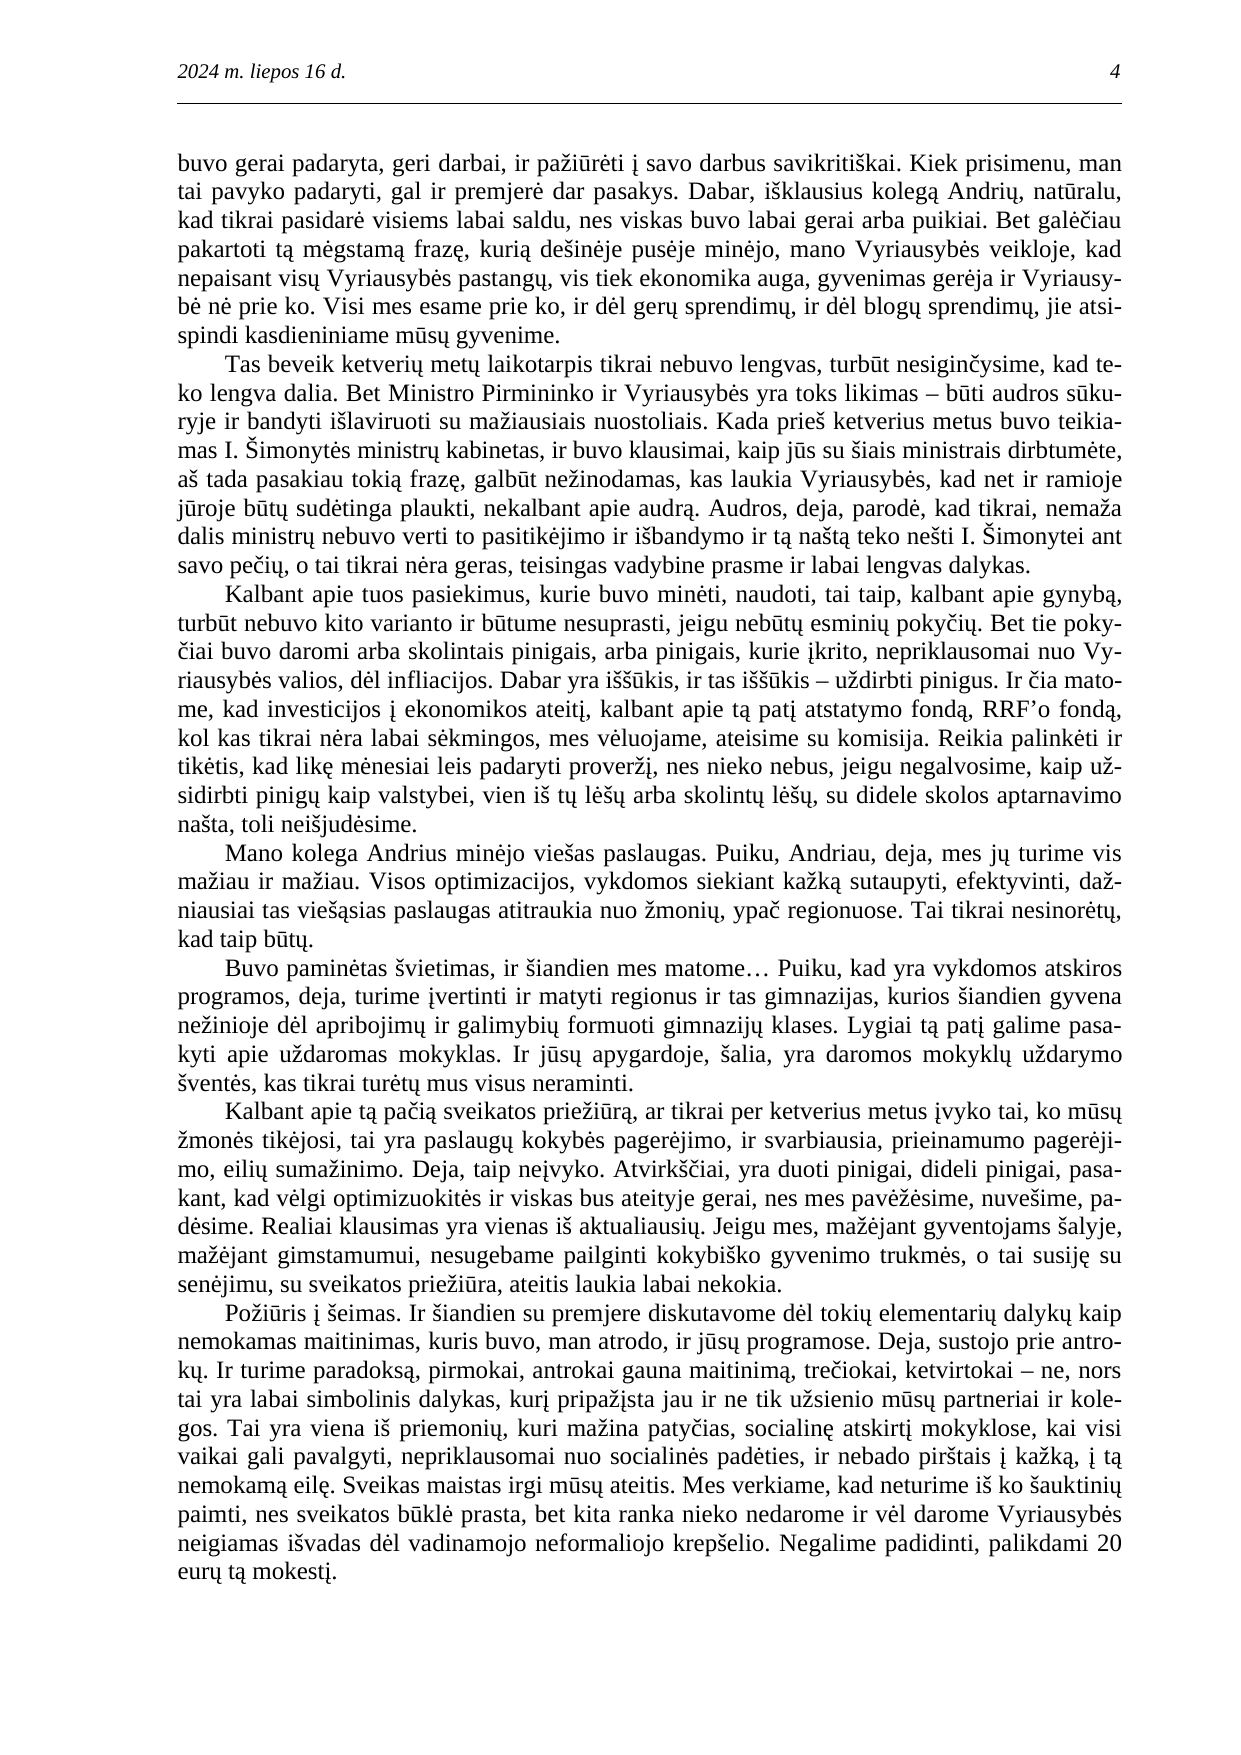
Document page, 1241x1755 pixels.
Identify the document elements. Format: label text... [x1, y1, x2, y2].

text Po­žiū­ris į šei­mas. Ir šian­dien su prem­je­re dis­ku­ta­vo­me dėl to­kių ele­men­ta­rių da­ly­kų kaip ne­mo­ka­mas mai­ti­ni­mas, ku­ris bu­vo, man at­ro­do, ir jū­sų pro­gra­mo­se. De­ja, su­sto­jo prie ant­ro­kų. Ir tu­ri­me pa­ra­dok­są, pir­mo­kai, ant­ro­kai gau­na mai­ti­ni­mą, tre­čio­kai, ket­vir­to­kai – ne, nors tai yra la­bai sim­bo­li­nis da­ly­kas, ku­rį pri­pa­žįs­ta jau ir ne tik už­sie­nio mū­sų part­ne­riai ir ko­le­gos. Tai yra vie­na iš prie­mo­nių, ku­ri ma­ži­na pa­ty­čias, so­cia­li­nę at­skir­tį mo­kyk­lo­se, kai vi­si vai­kai ga­li pa­val­gy­ti, ne­pri­klau­so­mai nuo so­cia­li­nės pa­dė­ties, ir ne­ba­do pirš­tais į kaž­ką, į tą ne­mo­ka­mą ei­lę. Svei­kas mais­tas ir­gi mū­sų at­ei­tis. Mes ver­kia­me, kad ne­tu­ri­me iš ko šauk­ti­nių pa­im­ti, nes svei­ka­tos būk­lė pras­ta, bet ki­ta ran­ka nie­ko ne­da­ro­me ir vėl da­ro­me Vy­riau­sy­bės nei­gia­mas iš­va­das dėl va­di­na­mojo ne­for­ma­lio­jo krep­še­lio. Ne­ga­li­me pa­di­din­ti, pa­lik­da­mi 20 eu­rų tą mo­kes­tį. [177, 1298, 1122, 1585]
text Bu­vo pa­mi­nė­tas švie­ti­mas, ir šian­dien mes ma­to­me… Pui­ku, kad yra vyk­do­mos at­ski­ros pro­gra­mos, de­ja, tu­ri­me įver­tin­ti ir ma­ty­ti re­gio­nus ir tas gim­na­zi­jas, ku­rios šian­dien gy­ve­na ne­ži­nio­je dėl ap­ri­bo­ji­mų ir ga­li­my­bių for­muo­ti gim­na­zi­jų kla­ses. Ly­giai tą pa­tį ga­li­me pa­sa­ky­ti apie už­da­ro­mas mo­kyk­las. Ir jū­sų apy­gar­do­je, ša­lia, yra da­ro­mos mo­kyk­lų už­da­ry­mo šven­tės, kas tik­rai tu­rė­tų mus vi­sus ne­ra­min­ti. [177, 953, 1122, 1096]
text Kal­bant apie tuos pa­sie­ki­mus, ku­rie bu­vo mi­nė­ti, nau­do­ti, tai taip, kal­bant apie gy­ny­bą, tur­būt ne­bu­vo ki­to va­rian­to ir bū­tu­me ne­su­pras­ti, jei­gu ne­bū­tų es­mi­nių po­ky­čių. Bet tie po­ky­čiai bu­vo da­ro­mi ar­ba sko­lin­tais pi­ni­gais, ar­ba pi­ni­gais, ku­rie įkri­to, ne­pri­klau­so­mai nuo Vy­riau­sy­bės va­lios, dėl in­flia­ci­jos. Da­bar yra iš­šū­kis, ir tas iš­šū­kis – už­dirb­ti pi­ni­gus. Ir čia ma­to­me, kad in­ves­ti­ci­jos į eko­no­mi­kos at­ei­tį, kal­bant apie tą pa­tį at­sta­ty­mo fon­dą, RRF’o fon­dą, kol kas tik­rai nė­ra la­bai sėk­min­gos, mes vė­luo­ja­me, at­ei­si­me su ko­mi­si­ja. Rei­kia pa­lin­kė­ti ir ti­kė­tis, kad li­kę mė­ne­siai leis pa­da­ry­ti pro­ver­žį, nes nie­ko ne­bus, jei­gu ne­gal­vo­si­me, kaip už­si­dirb­ti pi­ni­gų kaip vals­ty­bei, vien iš tų lė­šų ar­ba sko­lin­tų lė­šų, su di­de­le sko­los ap­tar­na­vi­mo na­š­ta, to­li ne­iš­ju­dė­si­me. [177, 579, 1122, 838]
text bu­vo ge­rai pa­da­ry­ta, ge­ri dar­bai, ir pa­žiū­rė­ti į sa­vo dar­bus sa­vi­kri­tiškai. Kiek pri­si­me­nu, man tai pa­vy­ko pa­da­ry­ti, gal ir prem­je­rė dar pa­sa­kys. Da­bar, iš­klau­sius ko­le­gą An­drių, na­tū­ra­lu, kad tik­rai pa­si­da­rė vi­siems la­bai sal­du, nes vis­kas bu­vo la­bai ge­rai ar­ba pui­kiai. Bet ga­lė­čiau pa­kar­to­ti tą mėgs­ta­mą fra­zę, ku­rią de­ši­nė­je pu­sė­je mi­nė­jo, ma­no Vy­riau­sy­bės veik­lo­je, kad ne­pai­sant vi­sų Vy­riau­sy­bės pa­stan­gų, vis tiek eko­no­mi­ka au­ga, gy­ve­ni­mas ge­rė­ja ir Vy­riau­sy­bė nė prie ko. Vi­si mes esa­me prie ko, ir dėl ge­rų spren­di­mų, ir dėl blo­gų spren­di­mų, jie at­si­spin­di kas­die­ni­nia­me mū­sų gy­ve­ni­me. [177, 148, 1122, 349]
text Kal­bant apie tą pa­čią svei­ka­tos prie­žiū­rą, ar tik­rai per ket­ve­rius me­tus įvy­ko tai, ko mū­sų žmo­nės ti­kė­jo­si, tai yra pa­slau­gų ko­ky­bės pa­ge­rė­ji­mo, ir svar­biau­sia, pri­ei­na­mu­mo pa­ge­rė­ji­mo, ei­lių su­ma­ži­ni­mo. De­ja, taip ne­įvy­ko. At­virkš­čiai, yra duo­ti pi­ni­gai, di­de­li pi­ni­gai, pa­sa­kant, kad vėl­gi op­ti­mi­zuo­ki­tės ir vis­kas bus at­ei­ty­je ge­rai, nes mes pa­vė­žė­si­me, nu­ve­ši­me, pa­dė­si­me. Re­a­liai klau­si­mas yra vie­nas iš ak­tu­a­liau­sių. Jei­gu mes, ma­žė­jant gy­ven­to­jams ša­ly­je, ma­žė­jant gims­ta­mu­mui, ne­su­ge­ba­me pail­gin­ti ko­ky­biš­ko gy­ve­ni­mo truk­mės, o tai su­si­ję su se­nė­ji­mu, su svei­ka­tos prie­žiū­ra, at­ei­tis lau­kia la­bai ne­ko­kia. [177, 1096, 1122, 1298]
text Tas be­veik ket­ve­rių me­tų lai­ko­tar­pis tik­rai ne­bu­vo leng­vas, tur­būt ne­si­gin­čy­si­me, kad te­ko leng­va da­lia. Bet Mi­nist­ro Pir­mi­nin­ko ir Vy­riau­sy­bės yra toks li­ki­mas – bū­ti aud­ros sū­ku­ry­je ir ban­dy­ti iš­la­vi­ruo­ti su ma­žiau­siais nuos­to­liais. Ka­da prieš ket­ve­rius me­tus bu­vo tei­kia­mas I. Ši­mo­ny­tės mi­nist­rų ka­bi­ne­tas, ir bu­vo klau­si­mai, kaip jūs su šiais mi­nist­rais dirb­tu­mė­te, aš ta­da pa­sa­kiau to­kią fra­zę, gal­būt ne­ži­no­da­mas, kas lau­kia Vy­riau­sy­bės, kad net ir ra­mio­je jū­ro­je bū­tų su­dė­tin­ga plauk­ti, ne­kal­bant apie aud­rą. Aud­ros, de­ja, pa­ro­dė, kad tik­rai, ne­ma­ža da­lis mi­nist­rų ne­bu­vo ver­ti to pa­si­ti­kė­ji­mo ir iš­ban­dy­mo ir tą naš­tą te­ko neš­ti I. Ši­mo­ny­tei ant sa­vo pe­čių, o tai tik­rai nė­ra ge­ras, tei­sin­gas va­dy­bi­ne pras­me ir la­bai leng­vas da­ly­kas. [177, 349, 1122, 579]
text Ma­no ko­le­ga An­drius mi­nė­jo vie­šas pa­slau­gas. Pui­ku, An­driau, de­ja, mes jų tu­ri­me vis ma­žiau ir ma­žiau. Vi­sos op­ti­mi­za­ci­jos, vyk­do­mos sie­kiant kaž­ką su­tau­py­ti, efek­ty­vin­ti, daž­niau­siai tas vie­šą­sias pa­slau­gas ati­trau­kia nuo žmo­nių, ypač re­gio­nuo­se. Tai tik­rai ne­si­no­rė­tų, kad taip bū­tų. [177, 838, 1122, 953]
